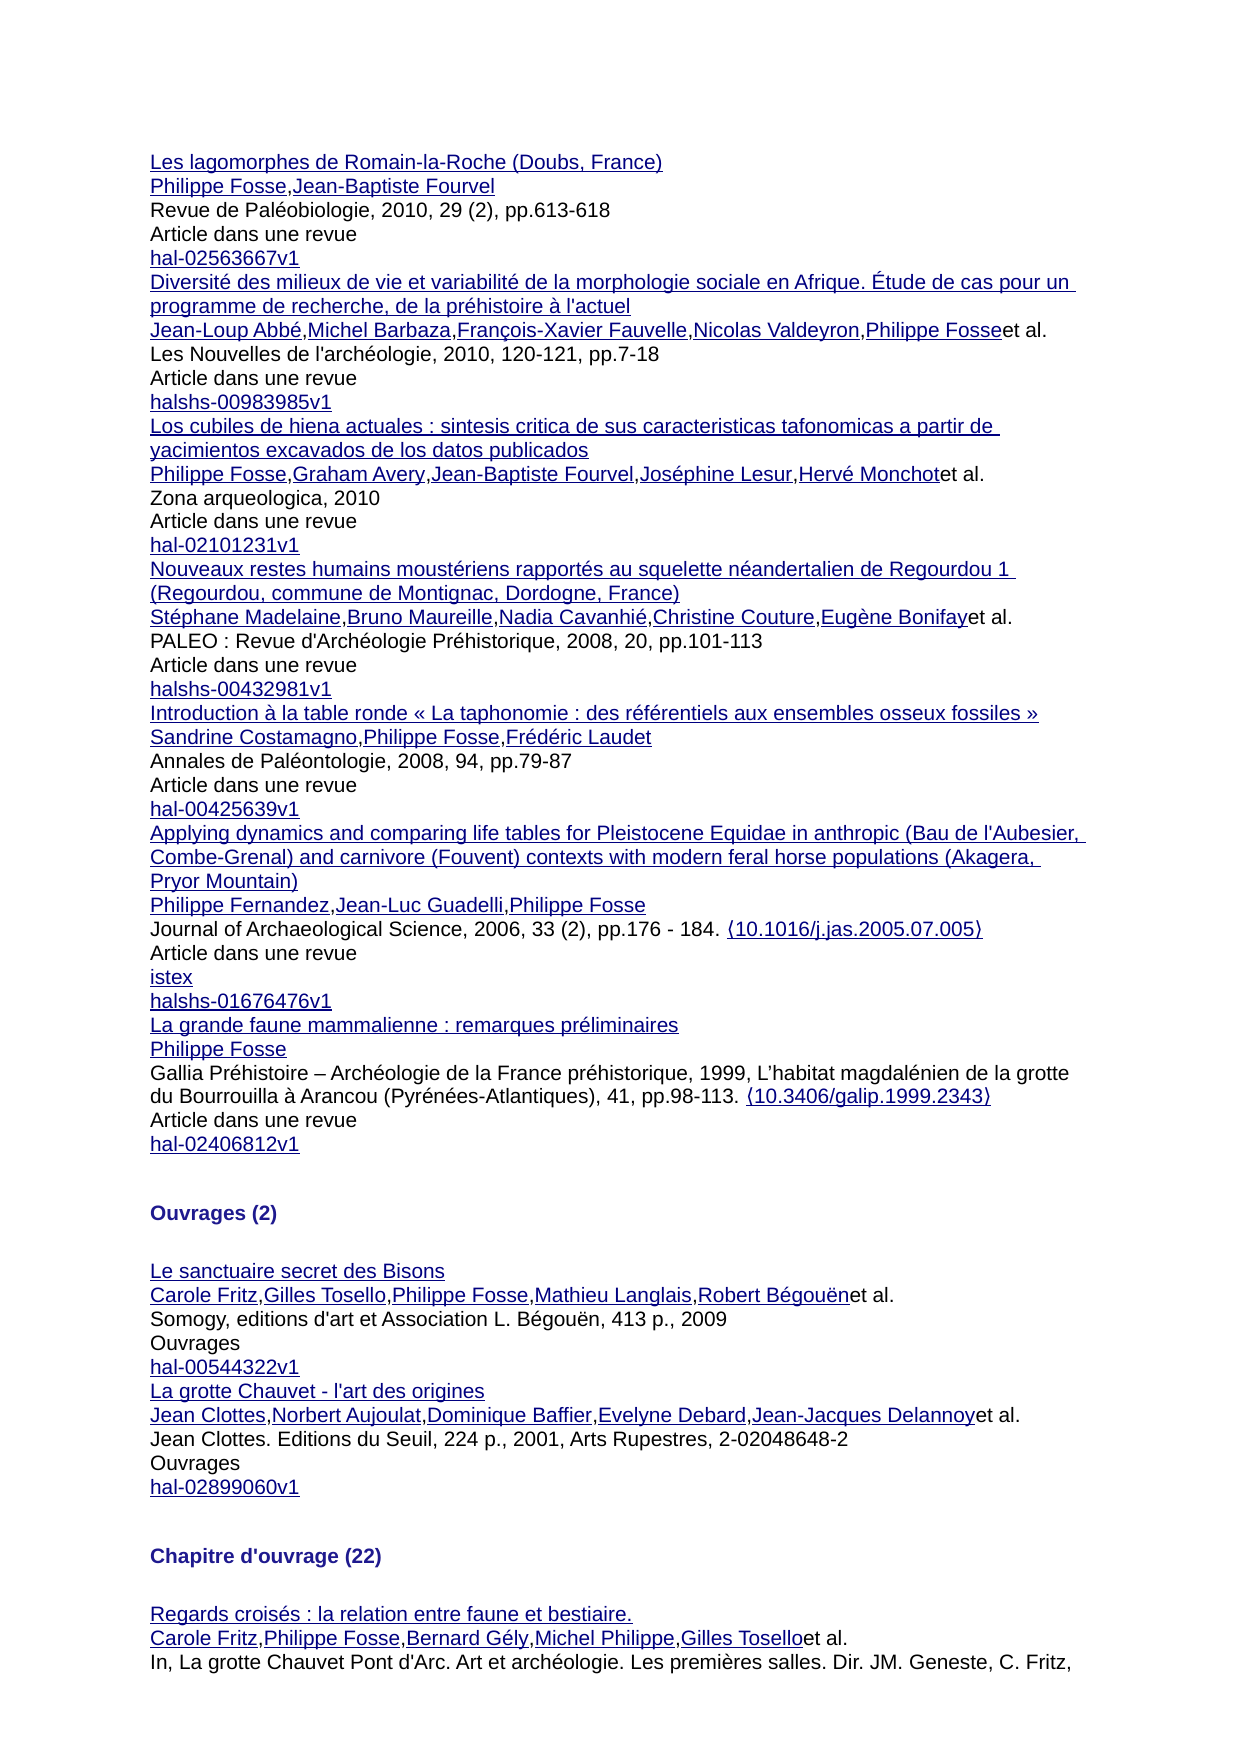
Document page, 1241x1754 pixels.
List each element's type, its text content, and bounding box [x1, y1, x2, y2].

table_cell Introduction à la table ronde « La taphonomie : des référentiels aux ensembles osseux fossiles » Sandrine Costamagno,Philippe Fosse,Frédéric Laudet Annales de Paléontologie, 2008, 94, pp.79-87 Article dans une revue hal-00425639v1 [150, 701, 1090, 821]
subtitle Ouvrages (2) [150, 1201, 1090, 1225]
table_cell Nouveaux restes humains moustériens rapportés au squelette néandertalien de Regourdou 1 (Regourdou, commune de Montignac, Dordogne, France) Stéphane Madelaine,Bruno Maureille,Nadia Cavanhié,Christine Couture,Eugène Bonifayet al. PALEO : Revue d'Archéologie Préhistorique, 2008, 20, pp.101-113 Article dans une revue halshs-00432981v1 [150, 557, 1090, 701]
table_cell Les lagomorphes de Romain-la-Roche (Doubs, France) Philippe Fosse,Jean-Baptiste Fourvel Revue de Paléobiologie, 2010, 29 (2), pp.613-618 Article dans une revue hal-02563667v1 [150, 150, 1090, 270]
table_cell La grande faune mammalienne : remarques préliminaires Philippe Fosse Gallia Préhistoire – Archéologie de la France préhistorique, 1999, L’habitat magdalénien de la grotte du Bourrouilla à Arancou (Pyrénées-Atlantiques), 41, pp.98-113. ⟨10.3406/galip.1999.2343⟩ Article dans une revue hal-02406812v1 [150, 1013, 1090, 1156]
table_header Le sanctuaire secret des Bisons Carole Fritz,Gilles Tosello,Philippe Fosse,Mathieu Langlais,Robert Bégouënet al. Somogy, editions d'art et Association L. Bégouën, 413 p., 2009 Ouvrages hal-00544322v1 [150, 1259, 1090, 1379]
table_cell La grotte Chauvet - l'art des origines Jean Clottes,Norbert Aujoulat,Dominique Baffier,Evelyne Debard,Jean-Jacques Delannoyet al. Jean Clottes. Editions du Seuil, 224 p., 2001, Arts Rupestres, 2-02048648-2 Ouvrages hal-02899060v1 [150, 1379, 1090, 1499]
table_header Regards croisés : la relation entre faune et bestiaire. Carole Fritz,Philippe Fosse,Bernard Gély,Michel Philippe,Gilles Toselloet al. In, La grotte Chauvet Pont d'Arc. Art et archéologie. Les premières salles. Dir. JM. Geneste, C. Fritz, [150, 1602, 1090, 1674]
table_cell Diversité des milieux de vie et variabilité de la morphologie sociale en Afrique. Étude de cas pour un programme de recherche, de la préhistoire à l'actuel Jean-Loup Abbé,Michel Barbaza,François-Xavier Fauvelle,Nicolas Valdeyron,Philippe Fosseet al. Les Nouvelles de l'archéologie, 2010, 120-121, pp.7-18 Article dans une revue halshs-00983985v1 [150, 270, 1090, 413]
subtitle Chapitre d'ouvrage (22) [150, 1544, 1090, 1568]
table_cell Los cubiles de hiena actuales : sintesis critica de sus caracteristicas tafonomicas a partir de yacimientos excavados de los datos publicados Philippe Fosse,Graham Avery,Jean-Baptiste Fourvel,Joséphine Lesur,Hervé Monchotet al. Zona arqueologica, 2010 Article dans une revue hal-02101231v1 [150, 414, 1090, 557]
table_cell Applying dynamics and comparing life tables for Pleistocene Equidae in anthropic (Bau de l'Aubesier, Combe-Grenal) and carnivore (Fouvent) contexts with modern feral horse populations (Akagera, Pryor Mountain) Philippe Fernandez,Jean-Luc Guadelli,Philippe Fosse Journal of Archaeological Science, 2006, 33 (2), pp.176 - 184. ⟨10.1016/j.jas.2005.07.005⟩ Article dans une revue istex halshs-01676476v1 [150, 821, 1090, 1012]
